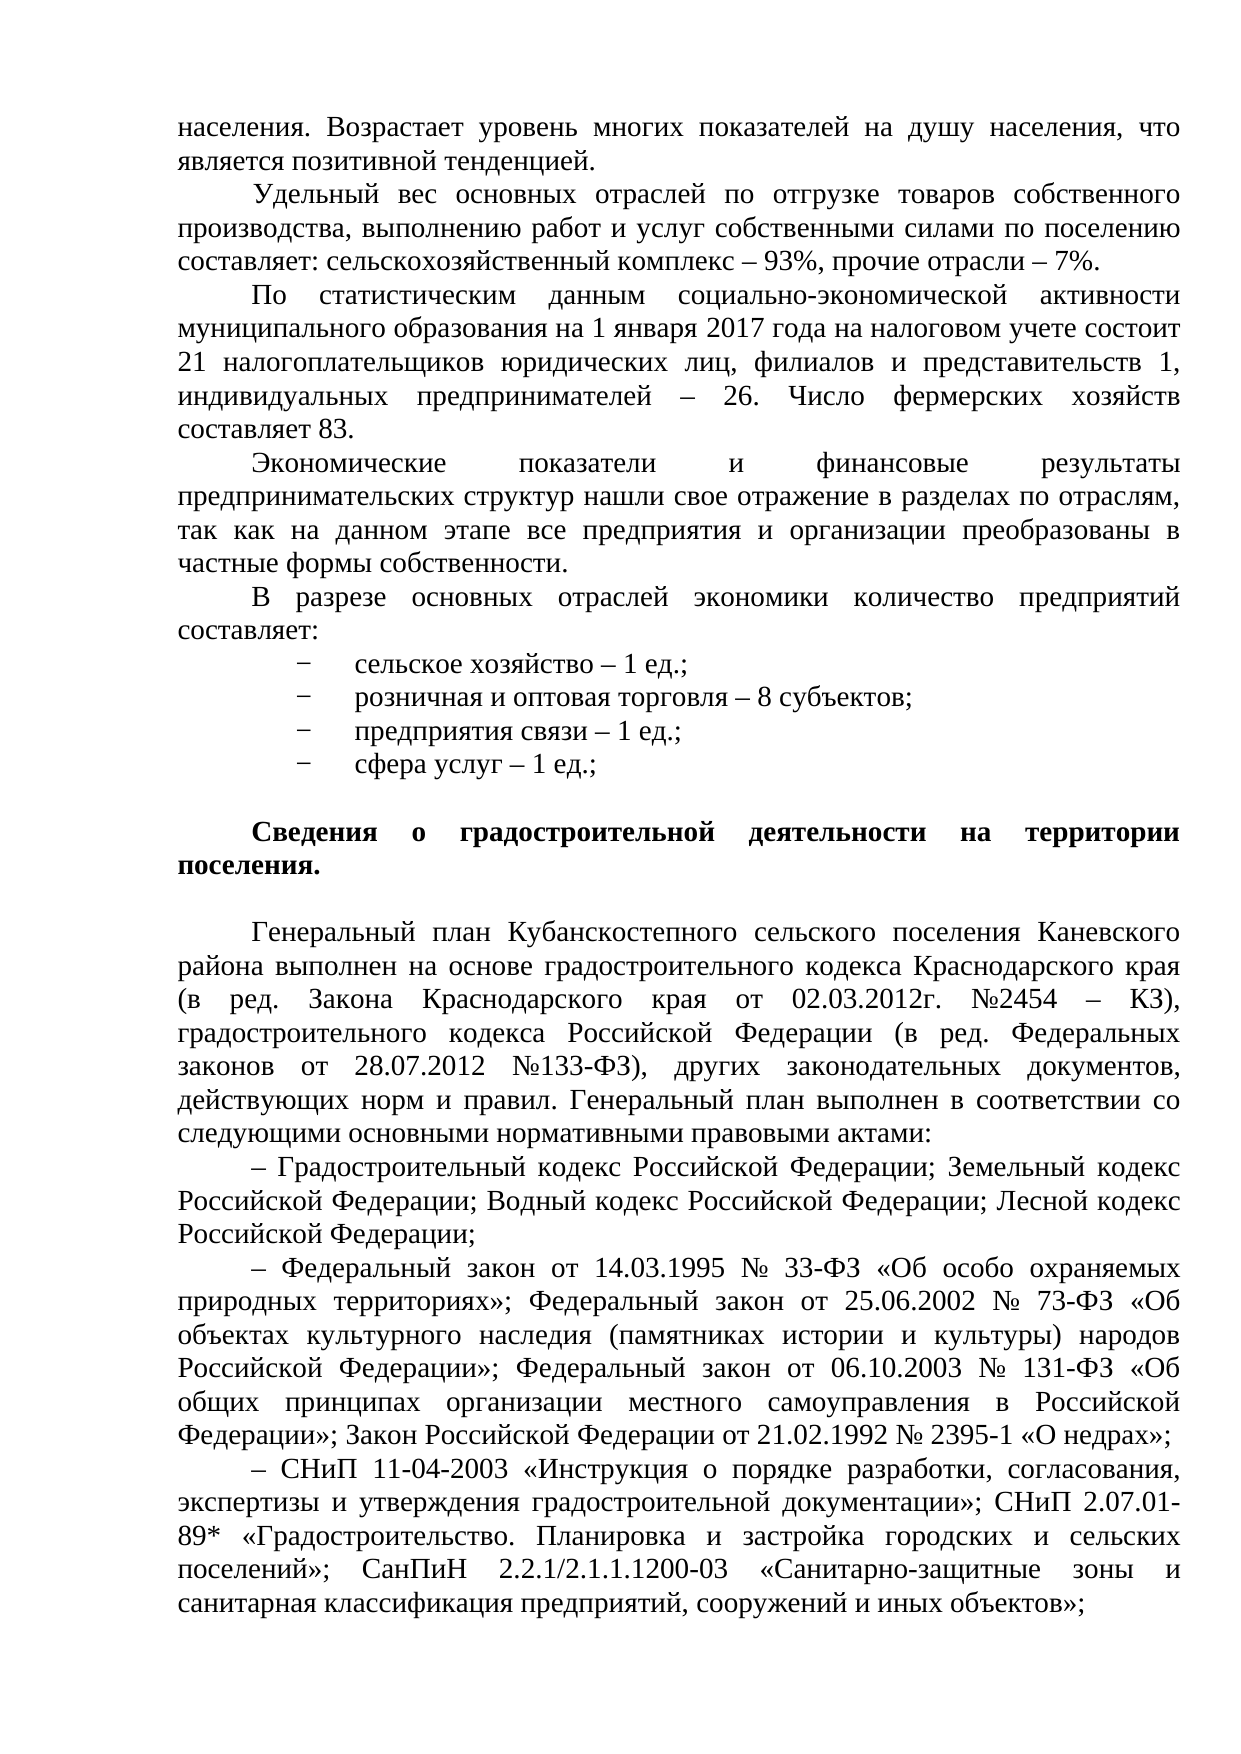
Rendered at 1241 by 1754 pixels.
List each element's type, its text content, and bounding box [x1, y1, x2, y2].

text – Градостроительный кодекс Российской Федерации; Земельный кодекс Российской Федерации; Водный кодекс Российской Федерации; Лесной кодекс Российской Федерации; [177, 1149, 1181, 1250]
text населения. Возрастает уровень многих показателей на душу населения, что является позитивной тенденцией. [177, 109, 1181, 176]
list розничная и оптовая торговля – 8 субъектов; [236, 679, 1181, 713]
list сельское хозяйство – 1 ед.; [236, 646, 1181, 679]
text Сведения о градостроительной деятельности на территории поселения. [177, 814, 1181, 881]
text Удельный вес основных отраслей по отгрузке товаров собственного производства, выполнению работ и услуг собственными силами по поселению составляет: сельскохозяйственный комплекс – 93%, прочие отрасли – 7%. [177, 176, 1181, 277]
list сфера услуг – 1 ед.; [236, 747, 1181, 780]
text – СНиП 11-04-2003 «Инструкция о порядке разработки, согласования, экспертизы и утверждения градостроительной документации»; СНиП 2.07.01-89* «Градостроительство. Планировка и застройка городских и сельских поселений»; СанПиН 2.2.1/2.1.1.1200-03 «Санитарно-защитные зоны и санитарная классификация предприятий, сооружений и иных объектов»; [177, 1451, 1181, 1619]
text Экономические показатели и финансовые результаты предпринимательских структур нашли свое отражение в разделах по отраслям, так как на данном этапе все предприятия и организации преобразованы в частные формы собственности. [177, 445, 1181, 579]
text Генеральный план Кубанскостепного сельского поселения Каневского района выполнен на основе градостроительного кодекса Краснодарского края (в ред. Закона Краснодарского края от 02.03.2012г. №2454 – КЗ), градостроительного кодекса Российской Федерации (в ред. Федеральных законов от 28.07.2012 №133-ФЗ), других законодательных документов, действующих норм и правил. Генеральный план выполнен в соответствии со следующими основными нормативными правовыми актами: [177, 914, 1181, 1149]
text В разрезе основных отраслей экономики количество предприятий составляет: [177, 579, 1181, 646]
text По статистическим данным социально-экономической активности муниципального образования на 1 января 2017 года на налоговом учете состоит 21 налогоплательщиков юридических лиц, филиалов и представительств 1, индивидуальных предпринимателей – 26. Число фермерских хозяйств составляет 83. [177, 277, 1181, 445]
text – Федеральный закон от 14.03.1995 № 33-ФЗ «Об особо охраняемых природных территориях»; Федеральный закон от 25.06.2002 № 73-ФЗ «Об объектах культурного наследия (памятниках истории и культуры) народов Российской Федерации»; Федеральный закон от 06.10.2003 № 131-ФЗ «Об общих принципах организации местного самоуправления в Российской Федерации»; Закон Российской Федерации от 21.02.1992 № 2395-1 «О недрах»; [177, 1250, 1181, 1451]
list предприятия связи – 1 ед.; [236, 713, 1181, 747]
